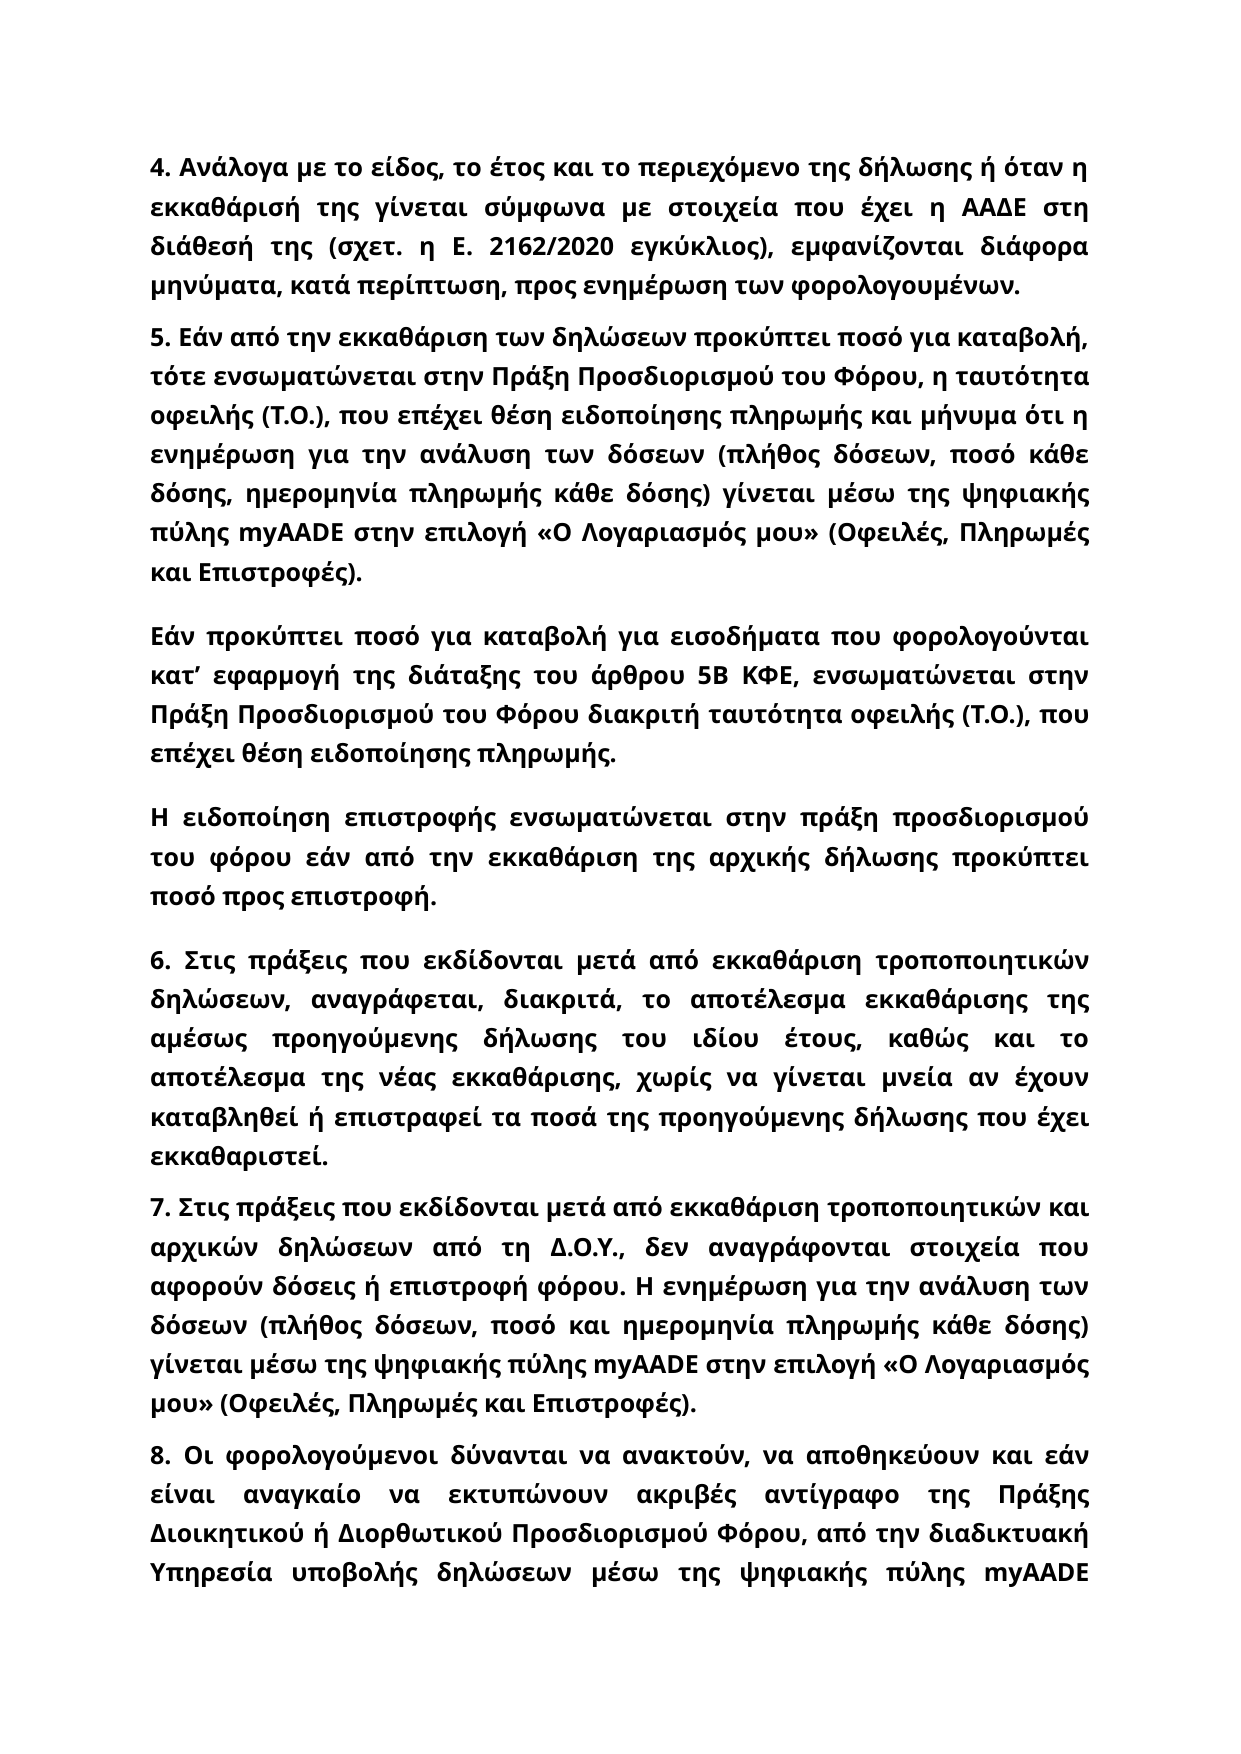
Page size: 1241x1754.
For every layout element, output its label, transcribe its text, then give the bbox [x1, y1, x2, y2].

text Η ειδοποίηση επιστροφής ενσωματώνεται στην πράξη προσδιορισμού του φόρου εάν από την εκκαθάριση της αρχικής δήλωσης προκύπτει ποσό προς επιστροφή. [150, 800, 1090, 912]
text 7. Στις πράξεις που εκδίδονται μετά από εκκαθάριση τροποποιητικών και αρχικών δηλώσεων από τη Δ.Ο.Υ., δεν αναγράφονται στοιχεία που αφορούν δόσεις ή επιστροφή φόρου. Η ενημέρωση για την ανάλυση των δόσεων (πλήθος δόσεων, ποσό και ημερομηνία πληρωμής κάθε δόσης) γίνεται μέσω της ψηφιακής πύλης myAADE στην επιλογή «Ο Λογαριασμός μου» (Οφειλές, Πληρωμές και Επιστροφές). [150, 1190, 1090, 1420]
text Εάν προκύπτει ποσό για καταβολή για εισοδήματα που φορολογούνται κατ’ εφαρμογή της διάταξης του άρθρου 5Β ΚΦΕ, ενσωματώνεται στην Πράξη Προσδιορισμού του Φόρου διακριτή ταυτότητα οφειλής (Τ.Ο.), που επέχει θέση ειδοποίησης πληρωμής. [150, 618, 1090, 770]
text 5. Εάν από την εκκαθάριση των δηλώσεων προκύπτει ποσό για καταβολή, τότε ενσωματώνεται στην Πράξη Προσδιορισμού του Φόρου, η ταυτότητα οφειλής (Τ.Ο.), που επέχει θέση ειδοποίησης πληρωμής και μήνυμα ότι η ενημέρωση για την ανάλυση των δόσεων (πλήθος δόσεων, ποσό κάθε δόσης, ημερομηνία πληρωμής κάθε δόσης) γίνεται μέσω της ψηφιακής πύλης myAADE στην επιλογή «Ο Λογαριασμός μου» (Οφειλές, Πληρωμές και Επιστροφές). [150, 319, 1090, 588]
text 8. Οι φορολογούμενοι δύνανται να ανακτούν, να αποθηκεύουν και εάν είναι αναγκαίο να εκτυπώνουν ακριβές αντίγραφο της Πράξης Διοικητικού ή Διορθωτικού Προσδιορισμού Φόρου, από την διαδικτυακή Υπηρεσία υποβολής δηλώσεων μέσω της ψηφιακής πύλης myAADE [150, 1437, 1090, 1589]
text 6. Στις πράξεις που εκδίδονται μετά από εκκαθάριση τροποποιητικών δηλώσεων, αναγράφεται, διακριτά, το αποτέλεσμα εκκαθάρισης της αμέσως προηγούμενης δήλωσης του ιδίου έτους, καθώς και το αποτέλεσμα της νέας εκκαθάρισης, χωρίς να γίνεται μνεία αν έχουν καταβληθεί ή επιστραφεί τα ποσά της προηγούμενης δήλωσης που έχει εκκαθαριστεί. [150, 942, 1090, 1172]
text 4. Ανάλογα με το είδος, το έτος και το περιεχόμενο της δήλωσης ή όταν η εκκαθάρισή της γίνεται σύμφωνα με στοιχεία που έχει η ΑΑΔΕ στη διάθεσή της (σχετ. η Ε. 2162/2020 εγκύκλιος), εμφανίζονται διάφορα μηνύματα, κατά περίπτωση, προς ενημέρωση των φορολογουμένων. [150, 150, 1090, 302]
